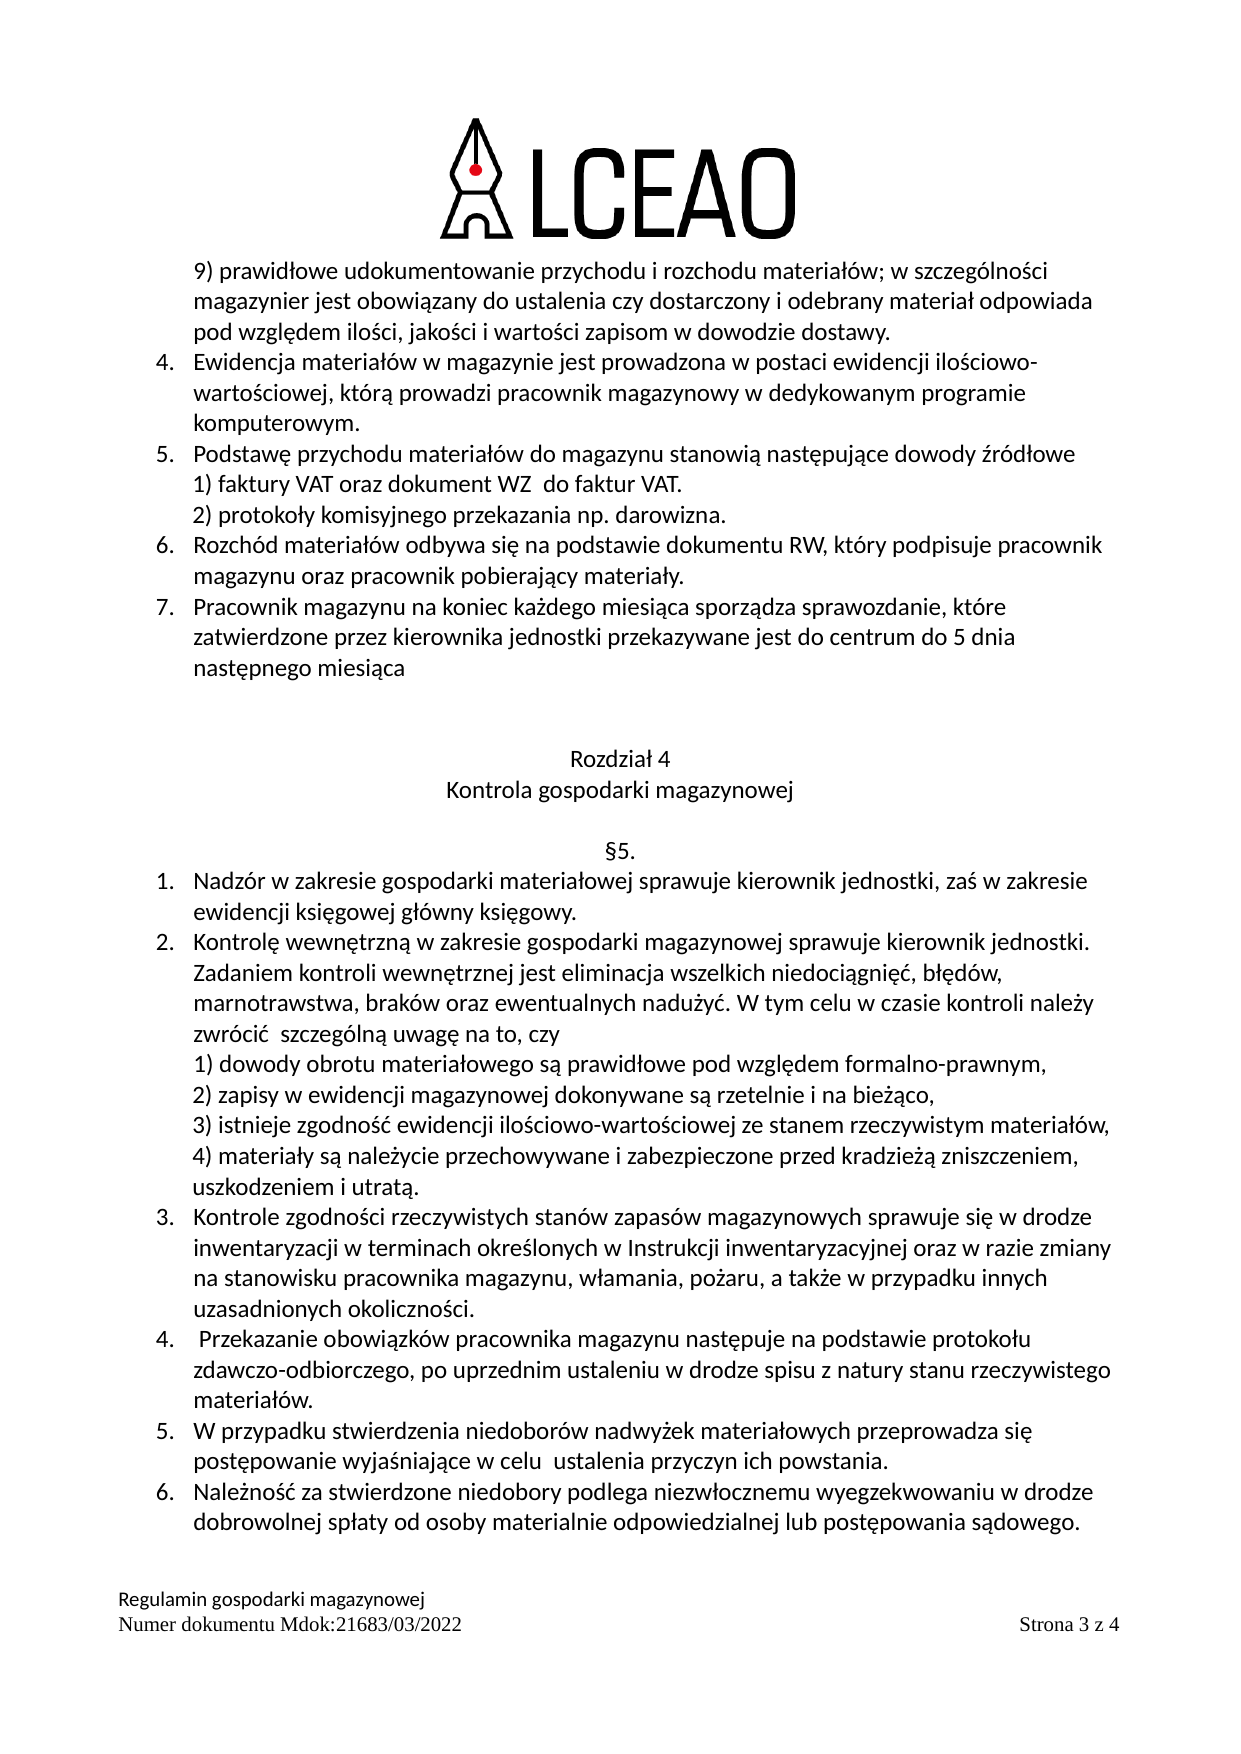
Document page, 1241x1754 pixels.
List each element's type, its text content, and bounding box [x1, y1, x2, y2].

list Podstawę przychodu materiałów do magazynu stanowią następujące dowody źródłowe [156, 438, 1122, 469]
list Należność za stwierdzone niedobory podlega niezwłocznemu wyegzekwowaniu w drodze dobrowolnej spłaty od osoby materialnie odpowiedzialnej lub postępowania sądowego. [156, 1476, 1122, 1537]
text 1) faktury VAT oraz dokument WZ do faktur VAT. [118, 469, 1122, 499]
text Rozdział 4 [118, 743, 1122, 774]
list Nadzór w zakresie gospodarki materiałowej sprawuje kierownik jednostki, zaś w zakresie ewidencji księgowej główny księgowy. [156, 865, 1122, 926]
text Kontrola gospodarki magazynowej [118, 774, 1122, 804]
list 1) dowody obrotu materiałowego są prawidłowe pod względem formalno-prawnym, [156, 1048, 1122, 1079]
text 2) zapisy w ewidencji magazynowej dokonywane są rzetelnie i na bieżąco, [118, 1079, 1122, 1109]
text §5. [118, 835, 1122, 865]
text 2) protokoły komisyjnego przekazania np. darowizna. [118, 499, 1122, 530]
list Kontrole zgodności rzeczywistych stanów zapasów magazynowych sprawuje się w drodze inwentaryzacji w terminach określonych w Instrukcji inwentaryzacyjnej oraz w razie zmiany na stanowisku pracownika magazynu, włamania, pożaru, a także w przypadku innych uzasadnionych okoliczności. [156, 1201, 1122, 1323]
list W przypadku stwierdzenia niedoborów nadwyżek materiałowych przeprowadza się postępowanie wyjaśniające w celu ustalenia przyczyn ich powstania. [156, 1415, 1122, 1476]
list 9) prawidłowe udokumentowanie przychodu i rozchodu materiałów; w szczególności magazynier jest obowiązany do ustalenia czy dostarczony i odebrany materiał odpowiada pod względem ilości, jakości i wartości zapisom w dowodzie dostawy. [156, 255, 1122, 347]
text 3) istnieje zgodność ewidencji ilościowo-wartościowej ze stanem rzeczywistym materiałów, [118, 1109, 1122, 1140]
list Przekazanie obowiązków pracownika magazynu następuje na podstawie protokołu zdawczo-odbiorczego, po uprzednim ustaleniu w drodze spisu z natury stanu rzeczywistego materiałów. [156, 1323, 1122, 1415]
list Ewidencja materiałów w magazynie jest prowadzona w postaci ewidencji ilościowo- wartościowej, którą prowadzi pracownik magazynowy w dedykowanym programie komputerowym. [156, 347, 1122, 438]
list Kontrolę wewnętrzną w zakresie gospodarki magazynowej sprawuje kierownik jednostki. Zadaniem kontroli wewnętrznej jest eliminacja wszelkich niedociągnięć, błędów, marnotrawstwa, braków oraz ewentualnych nadużyć. W tym celu w czasie kontroli należy zwrócić szczególną uwagę na to, czy [156, 926, 1122, 1048]
text 4) materiały są należycie przechowywane i zabezpieczone przed kradzieżą zniszczeniem, uszkodzeniem i utratą. [118, 1140, 1122, 1201]
list Rozchód materiałów odbywa się na podstawie dokumentu RW, który podpisuje pracownik magazynu oraz pracownik pobierający materiały. [156, 530, 1122, 591]
picture [118, 118, 1123, 255]
list Pracownik magazynu na koniec każdego miesiąca sporządza sprawozdanie, które zatwierdzone przez kierownika jednostki przekazywane jest do centrum do 5 dnia następnego miesiąca [156, 591, 1122, 682]
